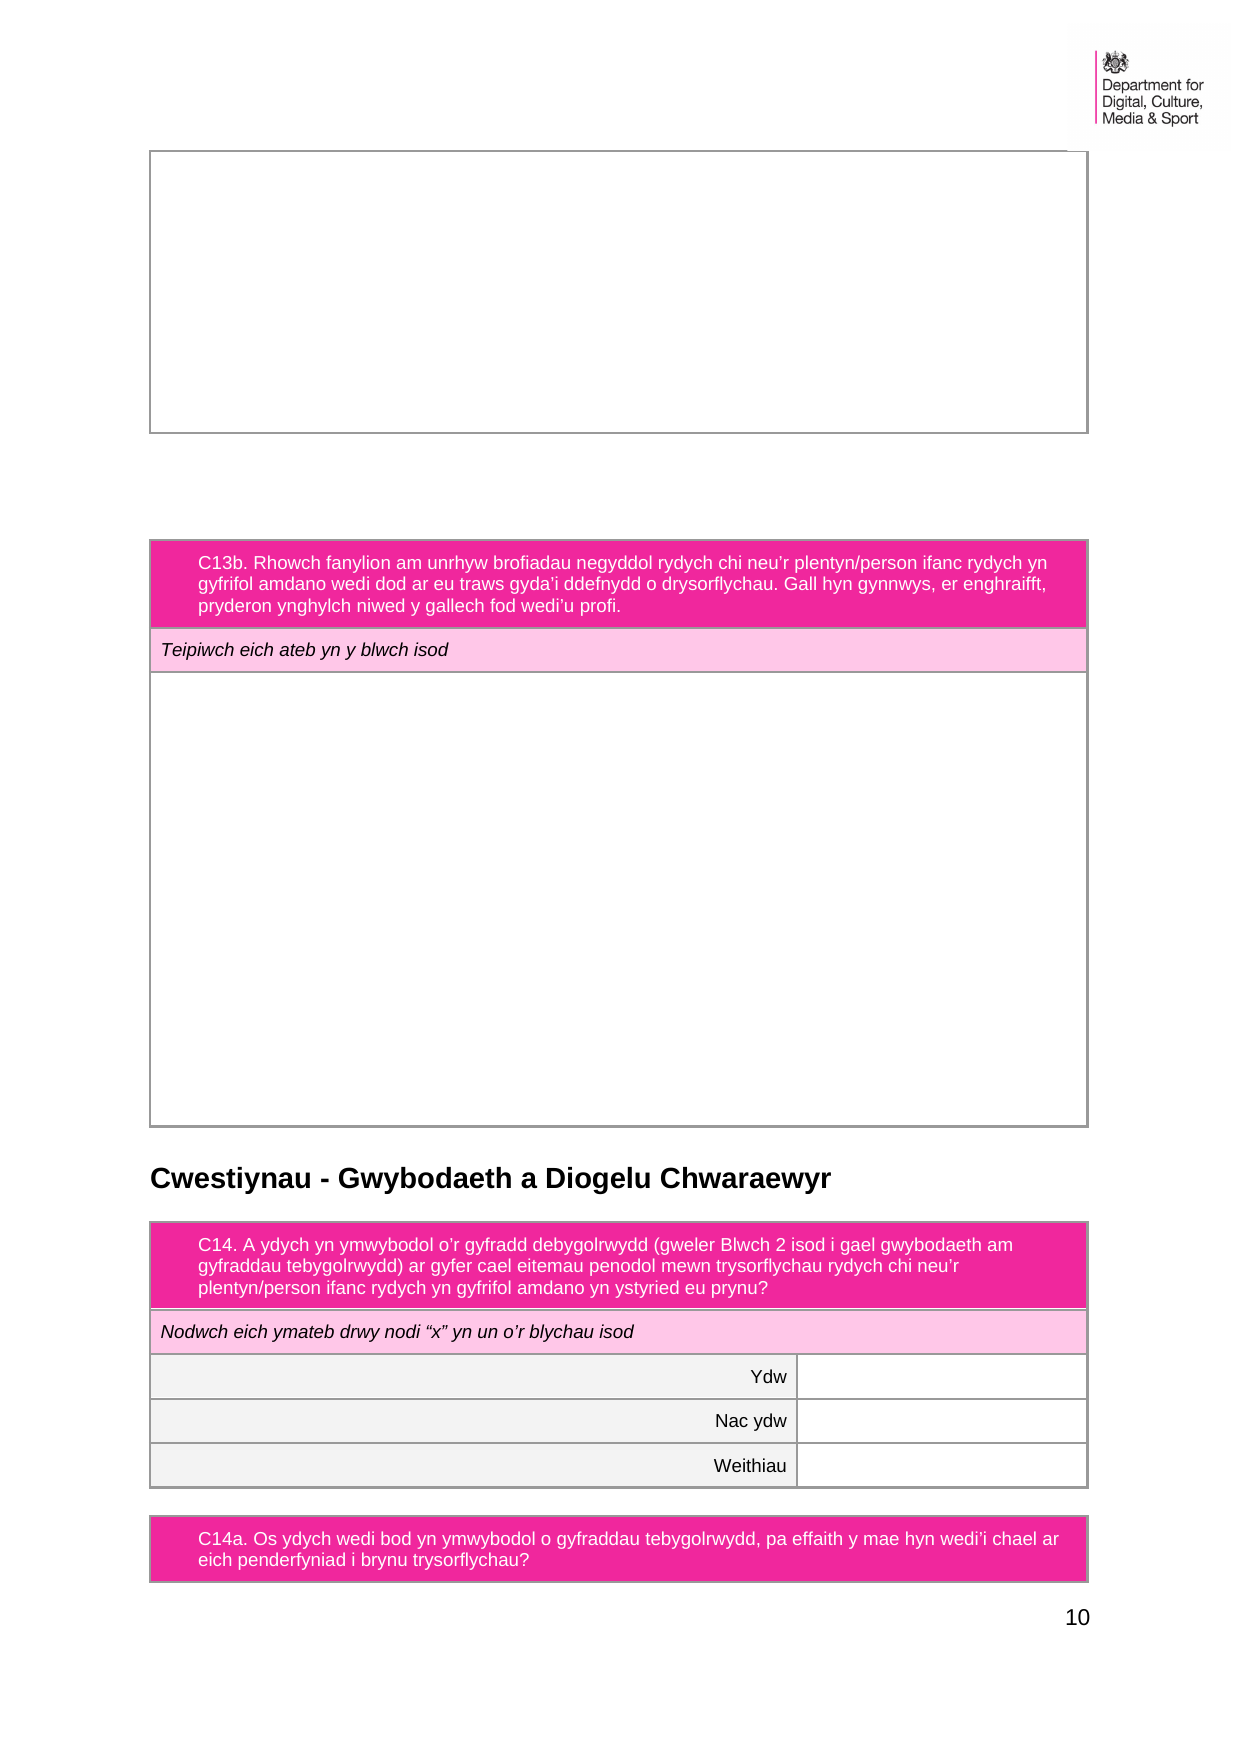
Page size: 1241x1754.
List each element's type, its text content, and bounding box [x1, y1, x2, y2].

table_cell Ydw [151, 1355, 796, 1397]
table_cell Nac ydw [151, 1400, 796, 1442]
table_cell [798, 1400, 1086, 1442]
table_cell [151, 152, 1086, 432]
table_header C13b. Rhowch fanylion am unrhyw brofiadau negyddol rydych chi neu’r plentyn/person ifanc rydych yn gyfrifol amdano wedi dod ar eu traws gyda’i ddefnydd o drysorflychau. Gall hyn gynnwys, er enghraifft, pryderon ynghylch niwed y gallech fod wedi’u profi. [151, 541, 1086, 627]
table_cell Nodwch eich ymateb drwy nodi “x” yn un o’r blychau isod [151, 1311, 1086, 1353]
text Cwestiynau - Gwybodaeth a Diogelu Chwaraewyr [150, 1161, 1090, 1194]
table_cell [798, 1444, 1086, 1486]
table_cell Weithiau [151, 1444, 796, 1486]
table_cell [151, 673, 1086, 1125]
table_header C14. A ydych yn ymwybodol o’r gyfradd debygolrwydd (gweler Blwch 2 isod i gael gwybodaeth am gyfraddau tebygolrwydd) ar gyfer cael eitemau penodol mewn trysorflychau rydych chi neu’r plentyn/person ifanc rydych yn gyfrifol amdano yn ystyried eu prynu? [151, 1223, 1086, 1308]
table_header C14a. Os ydych wedi bod yn ymwybodol o gyfraddau tebygolrwydd, pa effaith y mae hyn wedi’i chael ar eich penderfyniad i brynu trysorflychau? [151, 1517, 1086, 1581]
table_cell Teipiwch eich ateb yn y blwch isod [151, 629, 1086, 671]
table_cell [798, 1355, 1086, 1397]
